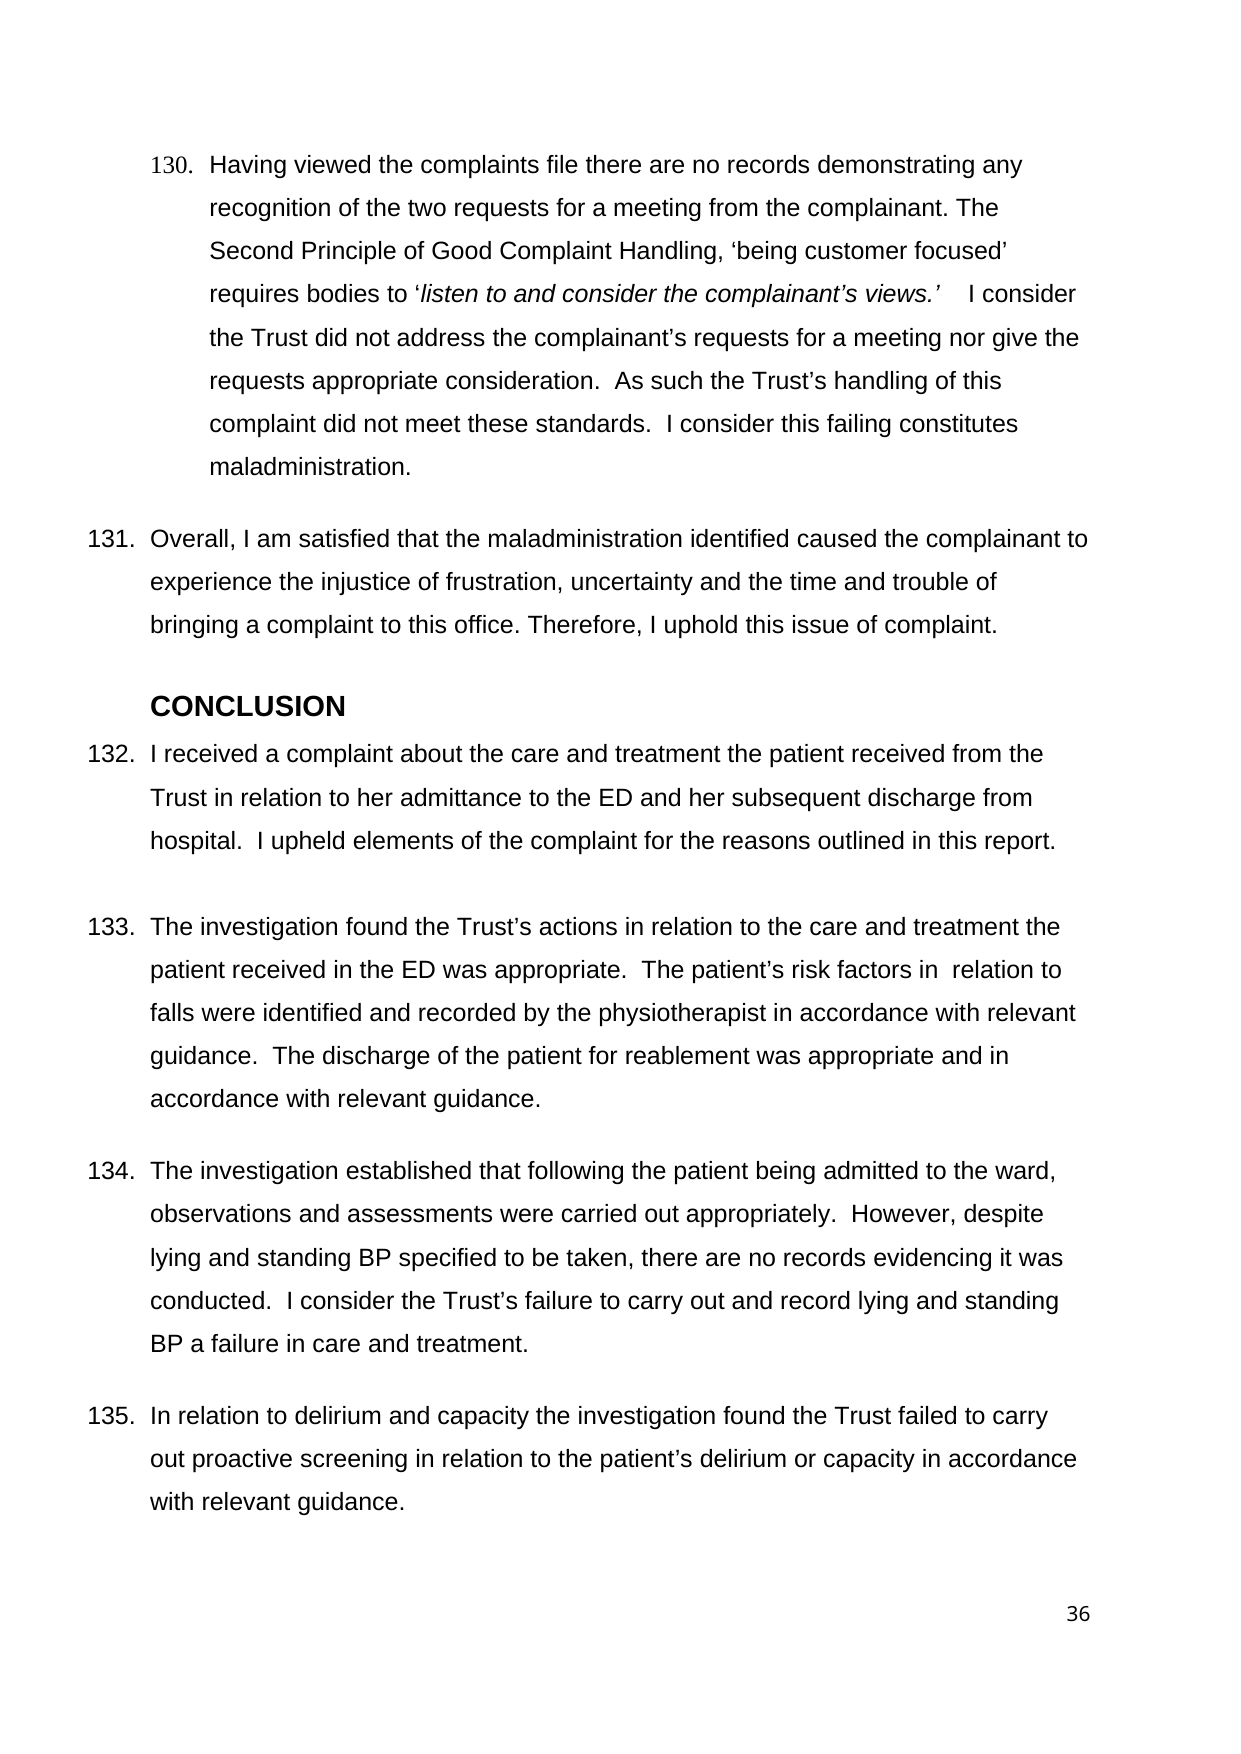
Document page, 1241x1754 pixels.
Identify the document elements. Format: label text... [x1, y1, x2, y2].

list Having viewed the complaints file there are no records demonstrating any recognition of the two requests for a meeting from the complainant. The Second Principle of Good Complaint Handling, ‘being customer focused’ requires bodies to ‘listen to and consider the complainant’s views.’ I consider the Trust did not address the complainant’s requests for a meeting nor give the requests appropriate consideration. As such the Trust’s handling of this complaint did not meet these standards. I consider this failing constitutes maladministration. [150, 150, 1090, 481]
list In relation to delirium and capacity the investigation found the Trust failed to carry out proactive screening in relation to the patient’s delirium or capacity in accordance with relevant guidance. [87, 1401, 1090, 1516]
list I received a complaint about the care and treatment the patient received from the Trust in relation to her admittance to the ED and her subsequent discharge from hospital. I upheld elements of the complaint for the reasons outlined in this report. [87, 739, 1090, 854]
text CONCLUSION [150, 689, 1090, 723]
list The investigation found the Trust’s actions in relation to the care and treatment the patient received in the ED was appropriate. The patient’s risk factors in relation to falls were identified and recorded by the physiotherapist in accordance with relevant guidance. The discharge of the patient for reablement was appropriate and in accordance with relevant guidance. [87, 912, 1090, 1113]
list The investigation established that following the patient being admitted to the ward, observations and assessments were carried out appropriately. However, despite lying and standing BP specified to be taken, there are no records evidencing it was conducted. I consider the Trust’s failure to carry out and record lying and standing BP a failure in care and treatment. [87, 1156, 1090, 1358]
list Overall, I am satisfied that the maladministration identified caused the complainant to experience the injustice of frustration, uncertainty and the time and trouble of bringing a complaint to this office. Therefore, I uphold this issue of complaint. [87, 524, 1090, 639]
